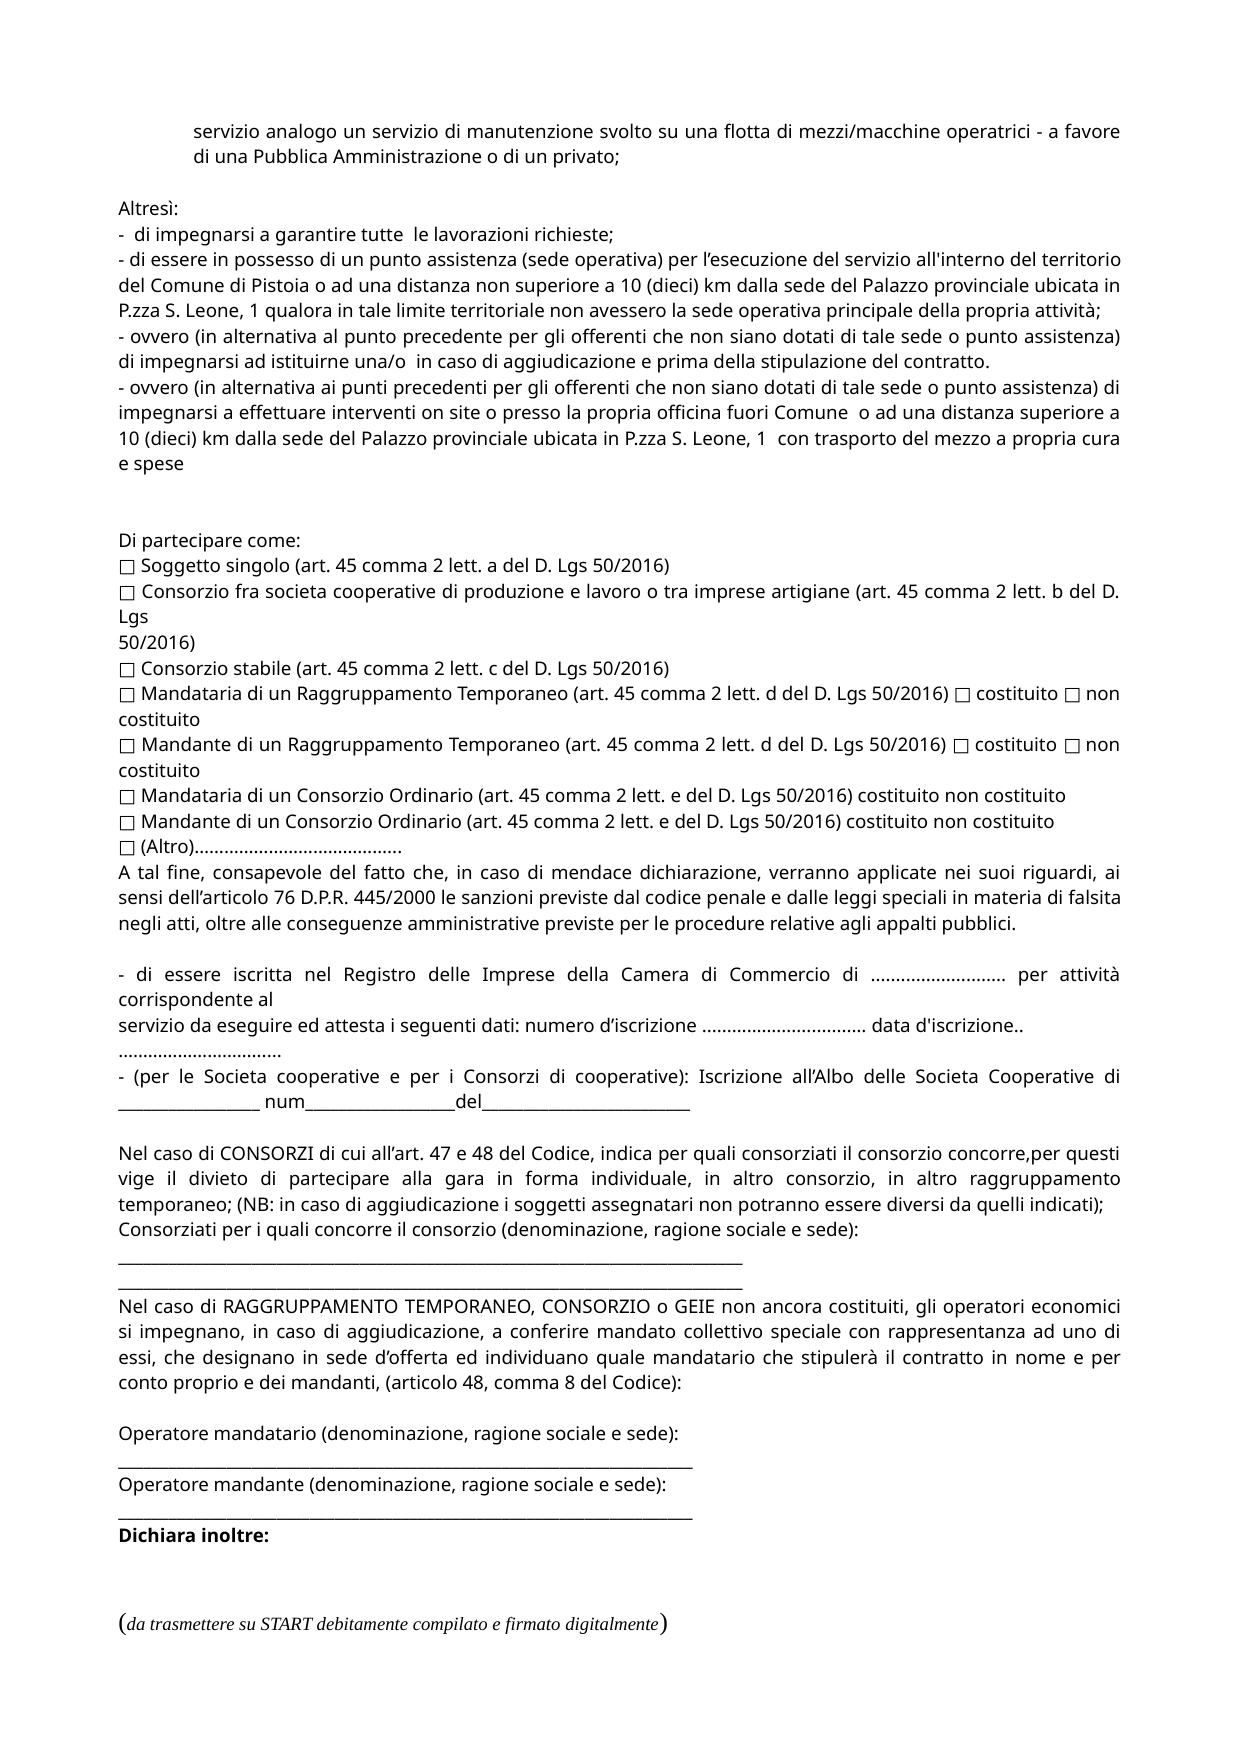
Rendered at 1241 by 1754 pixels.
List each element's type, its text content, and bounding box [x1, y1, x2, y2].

text □ Consorzio fra societa cooperative di produzione e lavoro o tra imprese artigiane (art. 45 comma 2 lett. b del D. Lgs [118, 578, 1122, 629]
text - di essere iscritta nel Registro delle Imprese della Camera di Commercio di ........................... per attività corrispondente al [118, 961, 1122, 1012]
text Altresì: [118, 196, 1122, 221]
text - di essere in possesso di un punto assistenza (sede operativa) per l’esecuzione del servizio all'interno del territorio del Comune di Pistoia o ad una distanza non superiore a 10 (dieci) km dalla sede del Palazzo provinciale ubicata in P.zza S. Leone, 1 qualora in tale limite territoriale non avessero la sede operativa principale della propria attività; [118, 247, 1122, 323]
text □ Soggetto singolo (art. 45 comma 2 lett. a del D. Lgs 50/2016) [118, 553, 1122, 578]
text _____________________________________________________________________ [118, 1497, 1122, 1523]
text Operatore mandatario (denominazione, ragione sociale e sede): [118, 1421, 1122, 1446]
list servizio analogo un servizio di manutenzione svolto su una flotta di mezzi/macchine operatrici - a favore di una Pubblica Amministrazione o di un privato; [156, 118, 1122, 169]
text ………………………...... [118, 1038, 1122, 1063]
text Di partecipare come: [118, 527, 1122, 553]
text 50/2016) [118, 629, 1122, 655]
text □ Mandante di un Consorzio Ordinario (art. 45 comma 2 lett. e del D. Lgs 50/2016) costituito non costituito [118, 808, 1122, 833]
text A tal fine, consapevole del fatto che, in caso di mendace dichiarazione, verranno applicate nei suoi riguardi, ai sensi dell’articolo 76 D.P.R. 445/2000 le sanzioni previste dal codice penale e dalle leggi speciali in materia di falsita negli atti, oltre alle conseguenze amministrative previste per le procedure relative agli appalti pubblici. [118, 859, 1122, 936]
text - di impegnarsi a garantire tutte le lavorazioni richieste; [118, 221, 1122, 247]
text Dichiara inoltre: [118, 1523, 1122, 1548]
text Operatore mandante (denominazione, ragione sociale e sede): [118, 1472, 1122, 1497]
text □ Mandante di un Raggruppamento Temporaneo (art. 45 comma 2 lett. d del D. Lgs 50/2016) □ costituito □ non costituito [118, 731, 1122, 782]
text □ Mandataria di un Raggruppamento Temporaneo (art. 45 comma 2 lett. d del D. Lgs 50/2016) □ costituito □ non costituito [118, 680, 1122, 731]
text servizio da eseguire ed attesta i seguenti dati: numero d’iscrizione ......………...............… data d'iscrizione.. [118, 1012, 1122, 1038]
text □ Consorzio stabile (art. 45 comma 2 lett. c del D. Lgs 50/2016) [118, 655, 1122, 680]
text ___________________________________________________________________________ [118, 1242, 1122, 1267]
text □ Mandataria di un Consorzio Ordinario (art. 45 comma 2 lett. e del D. Lgs 50/2016) costituito non costituito [118, 782, 1122, 808]
text Nel caso di RAGGRUPPAMENTO TEMPORANEO, CONSORZIO o GEIE non ancora costituiti, gli operatori economici si impegnano, in caso di aggiudicazione, a conferire mandato collettivo speciale con rappresentanza ad uno di essi, che designano in sede d’offerta ed individuano quale mandatario che stipulerà il contratto in nome e per conto proprio e dei mandanti, (articolo 48, comma 8 del Codice): [118, 1293, 1122, 1395]
text □ (Altro)…………………………………... [118, 833, 1122, 859]
text - ovvero (in alternativa ai punti precedenti per gli offerenti che non siano dotati di tale sede o punto assistenza) di impegnarsi a effettuare interventi on site o presso la propria officina fuori Comune o ad una distanza superiore a 10 (dieci) km dalla sede del Palazzo provinciale ubicata in P.zza S. Leone, 1 con trasporto del mezzo a propria cura e spese [118, 374, 1122, 476]
text - (per le Societa cooperative e per i Consorzi di cooperative): Iscrizione all’Albo delle Societa Cooperative di _________________ num__________________del_________________________ [118, 1063, 1122, 1114]
text ___________________________________________________________________________ [118, 1267, 1122, 1293]
text Nel caso di CONSORZI di cui all’art. 47 e 48 del Codice, indica per quali consorziati il consorzio concorre,per questi vige il divieto di partecipare alla gara in forma individuale, in altro consorzio, in altro raggruppamento temporaneo; (NB: in caso di aggiudicazione i soggetti assegnatari non potranno essere diversi da quelli indicati); [118, 1140, 1122, 1216]
text - ovvero (in alternativa al punto precedente per gli offerenti che non siano dotati di tale sede o punto assistenza) di impegnarsi ad istituirne una/o in caso di aggiudicazione e prima della stipulazione del contratto. [118, 323, 1122, 374]
text _____________________________________________________________________ [118, 1446, 1122, 1472]
text Consorziati per i quali concorre il consorzio (denominazione, ragione sociale e sede): [118, 1216, 1122, 1242]
